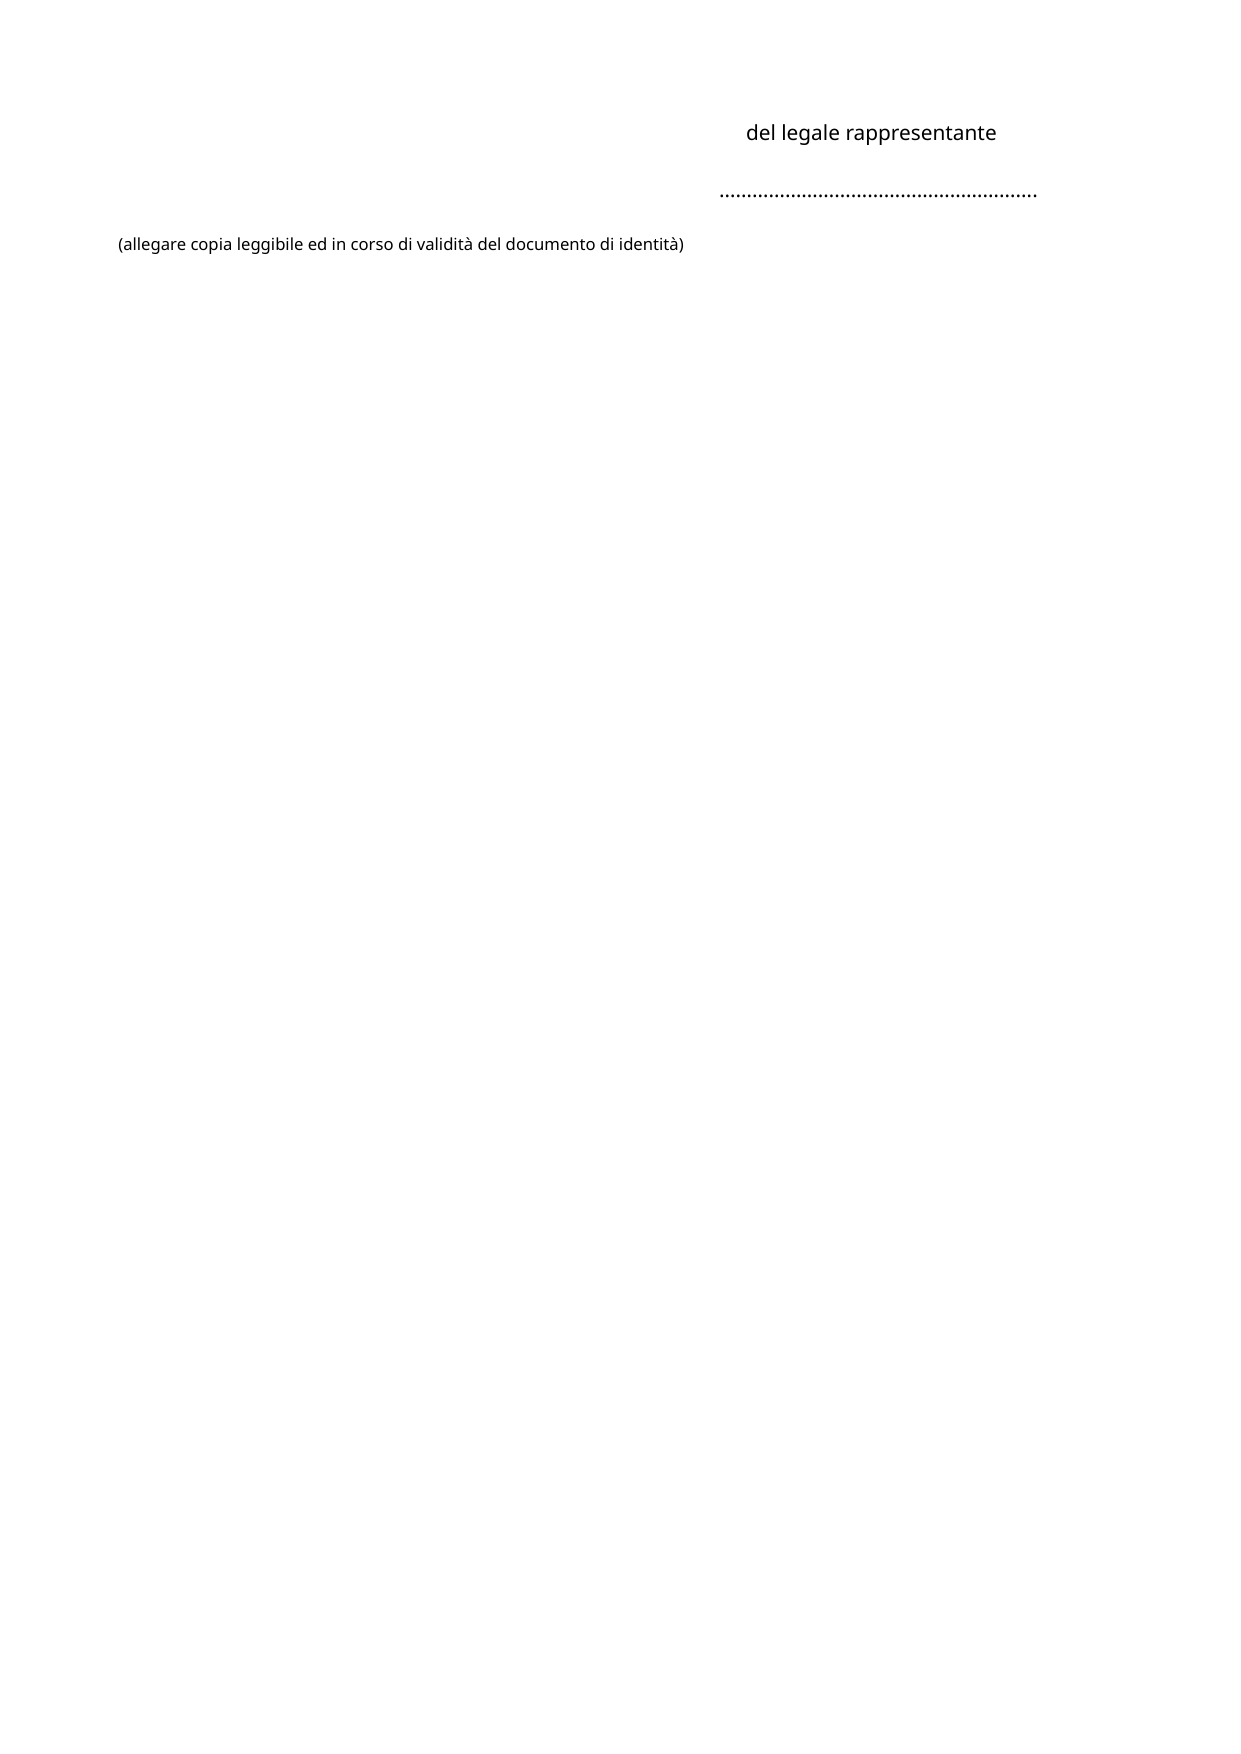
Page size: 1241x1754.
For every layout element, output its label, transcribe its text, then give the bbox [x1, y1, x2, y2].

text …………………………………………………. [561, 175, 1122, 203]
text (allegare copia leggibile ed in corso di validità del documento di identità) [118, 232, 1122, 255]
text del legale rappresentante [620, 118, 1122, 147]
